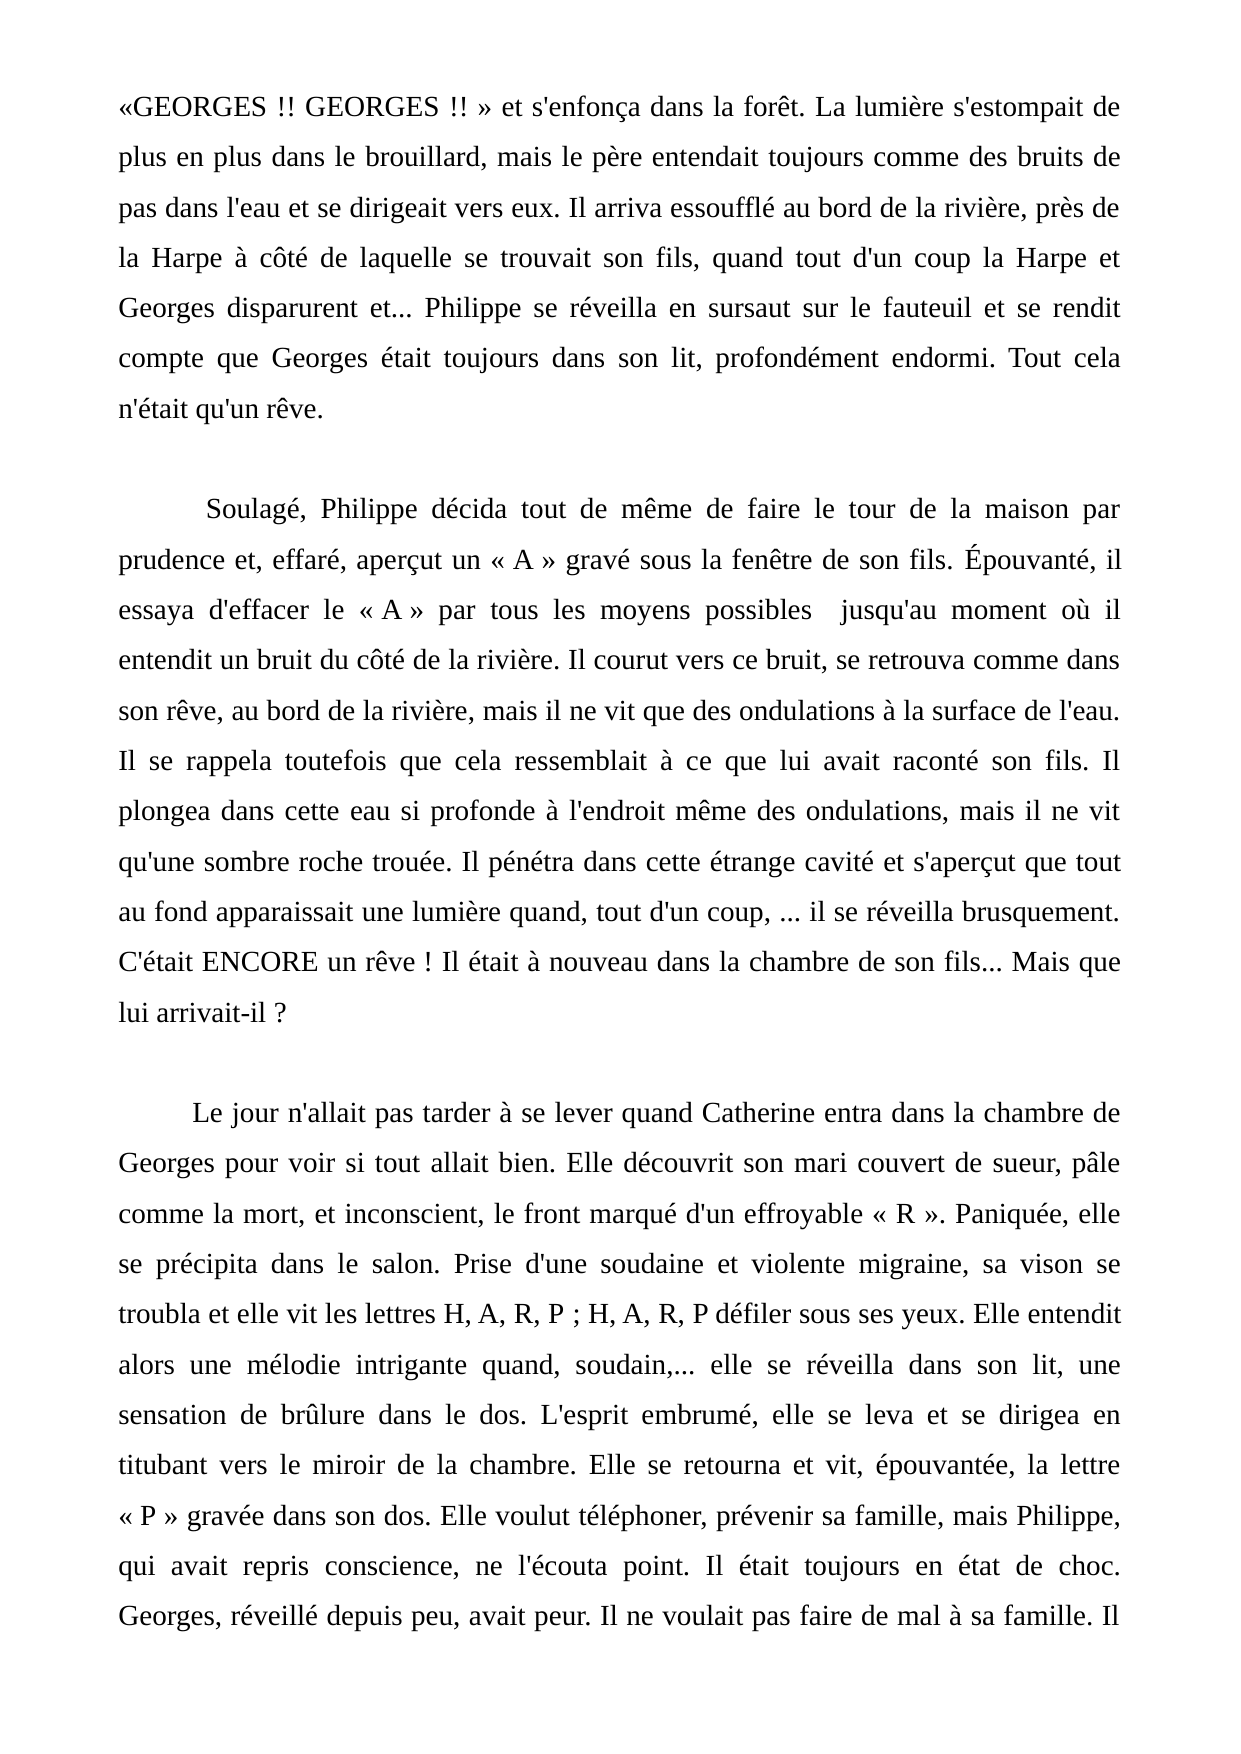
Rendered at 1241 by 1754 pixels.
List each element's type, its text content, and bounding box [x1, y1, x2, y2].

text Soulagé, Philippe décida tout de même de faire le tour de la maison par prudence et, effaré, aperçut un « A » gravé sous la fenêtre de son fils. Épouvanté, il essaya d'effacer le « A » par tous les moyens possibles jusqu'au moment où il entendit un bruit du côté de la rivière. Il courut vers ce bruit, se retrouva comme dans son rêve, au bord de la rivière, mais il ne vit que des ondulations à la surface de l'eau. Il se rappela toutefois que cela ressemblait à ce que lui avait raconté son fils. Il plongea dans cette eau si profonde à l'endroit même des ondulations, mais il ne vit qu'une sombre roche trouée. Il pénétra dans cette étrange cavité et s'aperçut que tout au fond apparaissait une lumière quand, tout d'un coup, ... il se réveilla brusquement. C'était ENCORE un rêve ! Il était à nouveau dans la chambre de son fils... Mais que lui arrivait-il ? [118, 492, 1122, 1028]
text «GEORGES !! GEORGES !! » et s'enfonça dans la forêt. La lumière s'estompait de plus en plus dans le brouillard, mais le père entendait toujours comme des bruits de pas dans l'eau et se dirigeait vers eux. Il arriva essoufflé au bord de la rivière, près de la Harpe à côté de laquelle se trouvait son fils, quand tout d'un coup la Harpe et Georges disparurent et... Philippe se réveilla en sursaut sur le fauteuil et se rendit compte que Georges était toujours dans son lit, profondément endormi. Tout cela n'était qu'un rêve. [118, 89, 1122, 424]
text Le jour n'allait pas tarder à se lever quand Catherine entra dans la chambre de Georges pour voir si tout allait bien. Elle découvrit son mari couvert de sueur, pâle comme la mort, et inconscient, le front marqué d'un effroyable « R ». Paniquée, elle se précipita dans le salon. Prise d'une soudaine et violente migraine, sa vison se troubla et elle vit les lettres H, A, R, P ; H, A, R, P défiler sous ses yeux. Elle entendit alors une mélodie intrigante quand, soudain,... elle se réveilla dans son lit, une sensation de brûlure dans le dos. L'esprit embrumé, elle se leva et se dirigea en titubant vers le miroir de la chambre. Elle se retourna et vit, épouvantée, la lettre « P » gravée dans son dos. Elle voulut téléphoner, prévenir sa famille, mais Philippe, qui avait repris conscience, ne l'écouta point. Il était toujours en état de choc. Georges, réveillé depuis peu, avait peur. Il ne voulait pas faire de mal à sa famille. Il [118, 1095, 1122, 1632]
